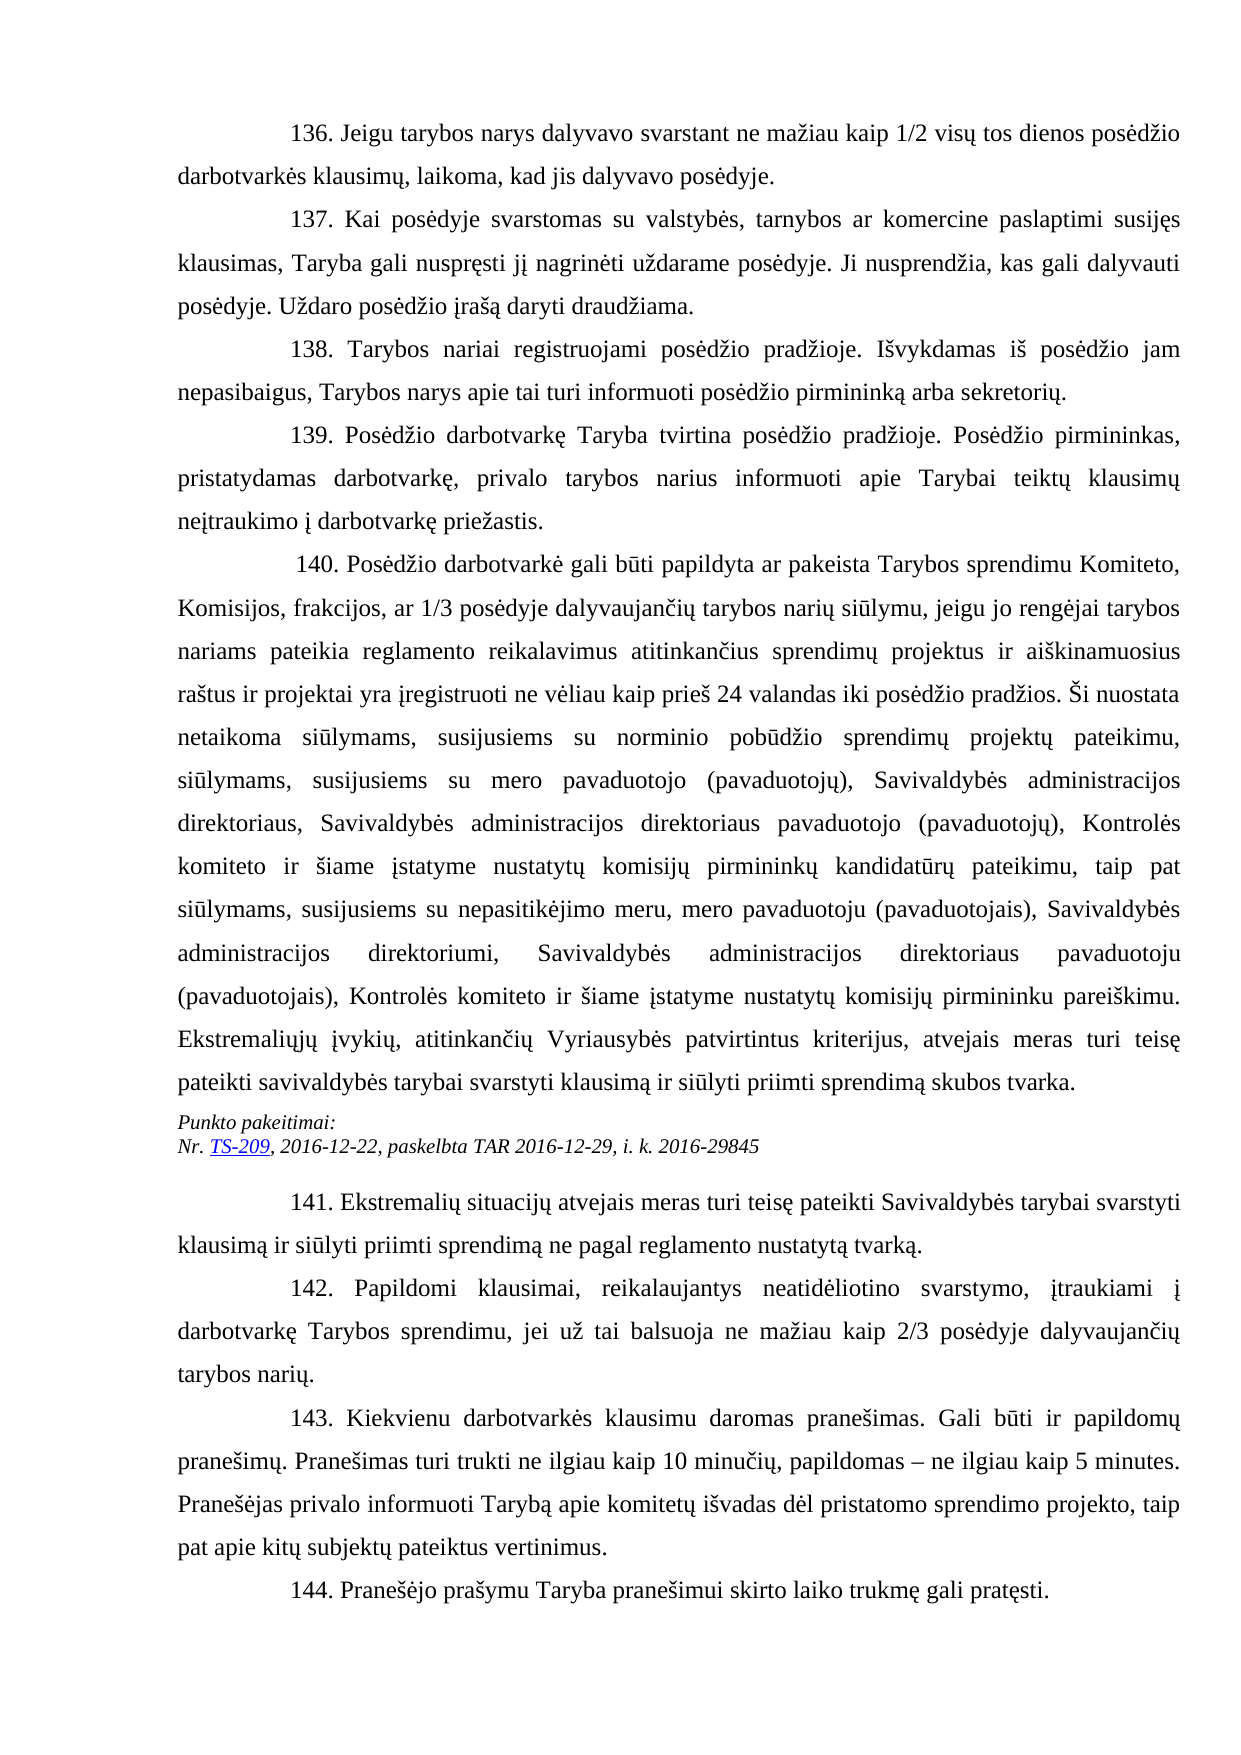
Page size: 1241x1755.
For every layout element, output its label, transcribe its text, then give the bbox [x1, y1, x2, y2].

text 141. Ekstremalių situacijų atvejais meras turi teisę pateikti Savivaldybės tarybai svarstyti klausimą ir siūlyti priimti sprendimą ne pagal reglamento nustatytą tvarką. [177, 1187, 1181, 1259]
text 143. Kiekvienu darbotvarkės klausimu daromas pranešimas. Gali būti ir papildomų pranešimų. Pranešimas turi trukti ne ilgiau kaip 10 minučių, papildomas – ne ilgiau kaip 5 minutes. Pranešėjas privalo informuoti Tarybą apie komitetų išvadas dėl pristatomo sprendimo projekto, taip pat apie kitų subjektų pateiktus vertinimus. [177, 1403, 1181, 1561]
text 139. Posėdžio darbotvarkę Taryba tvirtina posėdžio pradžioje. Posėdžio pirmininkas, pristatydamas darbotvarkę, privalo tarybos narius informuoti apie Tarybai teiktų klausimų neįtraukimo į darbotvarkę priežastis. [177, 420, 1181, 535]
text 138. Tarybos nariai registruojami posėdžio pradžioje. Išvykdamas iš posėdžio jam nepasibaigus, Tarybos narys apie tai turi informuoti posėdžio pirmininką arba sekretorių. [177, 334, 1181, 406]
text 140. Posėdžio darbotvarkė gali būti papildyta ar pakeista Tarybos sprendimu Komiteto, Komisijos, frakcijos, ar 1/3 posėdyje dalyvaujančių tarybos narių siūlymu, jeigu jo rengėjai tarybos nariams pateikia reglamento reikalavimus atitinkančius sprendimų projektus ir aiškinamuosius raštus ir projektai yra įregistruoti ne vėliau kaip prieš 24 valandas iki posėdžio pradžios. Ši nuostata netaikoma siūlymams, susijusiems su norminio pobūdžio sprendimų projektų pateikimu, siūlymams, susijusiems su mero pavaduotojo (pavaduotojų), Savivaldybės administracijos direktoriaus, Savivaldybės administracijos direktoriaus pavaduotojo (pavaduotojų), Kontrolės komiteto ir šiame įstatyme nustatytų komisijų pirmininkų kandidatūrų pateikimu, taip pat siūlymams, susijusiems su nepasitikėjimo meru, mero pavaduotoju (pavaduotojais), Savivaldybės administracijos direktoriumi, Savivaldybės administracijos direktoriaus pavaduotoju (pavaduotojais), Kontrolės komiteto ir šiame įstatyme nustatytų komisijų pirmininku pareiškimu. Ekstremaliųjų įvykių, atitinkančių Vyriausybės patvirtintus kriterijus, atvejais meras turi teisę pateikti savivaldybės tarybai svarstyti klausimą ir siūlyti priimti sprendimą skubos tvarka. [177, 549, 1181, 1096]
text 136. Jeigu tarybos narys dalyvavo svarstant ne mažiau kaip 1/2 visų tos dienos posėdžio darbotvarkės klausimų, laikoma, kad jis dalyvavo posėdyje. [177, 118, 1181, 190]
text 142. Papildomi klausimai, reikalaujantys neatidėliotino svarstymo, įtraukiami į darbotvarkę Tarybos sprendimu, jei už tai balsuoja ne mažiau kaip 2/3 posėdyje dalyvaujančių tarybos narių. [177, 1273, 1181, 1388]
text Nr. TS-209, 2016-12-22, paskelbta TAR 2016-12-29, i. k. 2016-29845 [177, 1134, 1181, 1158]
text 137. Kai posėdyje svarstomas su valstybės, tarnybos ar komercine paslaptimi susijęs klausimas, Taryba gali nuspręsti jį nagrinėti uždarame posėdyje. Ji nusprendžia, kas gali dalyvauti posėdyje. Uždaro posėdžio įrašą daryti draudžiama. [177, 204, 1181, 319]
text 144. Pranešėjo prašymu Taryba pranešimui skirto laiko trukmę gali pratęsti. [177, 1575, 1181, 1604]
text Punkto pakeitimai: [177, 1110, 1181, 1134]
